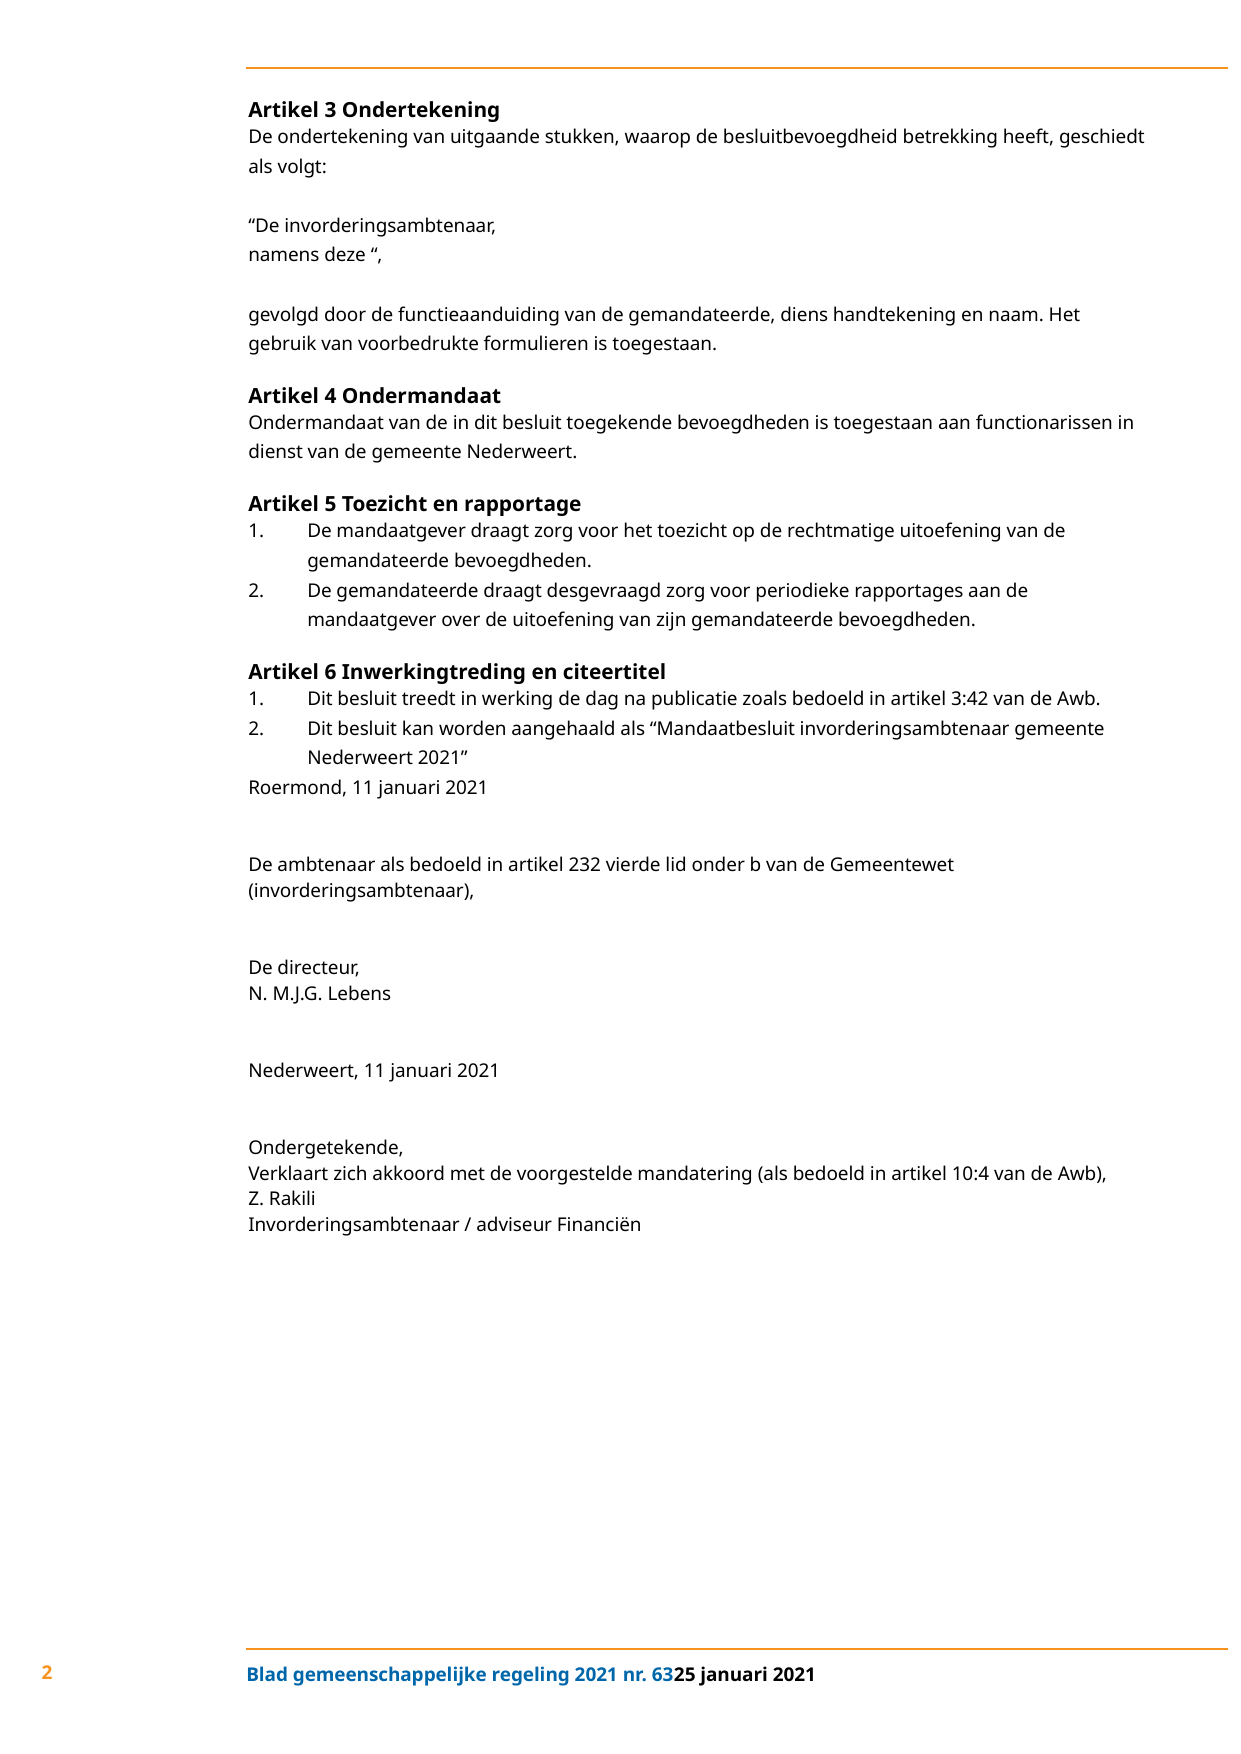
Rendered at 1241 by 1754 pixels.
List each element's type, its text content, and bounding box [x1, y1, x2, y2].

text De directeur, [248, 954, 1152, 980]
text Ondergetekende, [248, 1134, 1152, 1160]
text Artikel 5 Toezicht en rapportage [248, 489, 1152, 518]
list De gemandateerde draagt desgevraagd zorg voor periodieke rapportages aan de mandaatgever over de uitoefening van zijn gemandateerde bevoegdheden. [248, 577, 1152, 632]
list Dit besluit treedt in werking de dag na publicatie zoals bedoeld in artikel 3:42 van de Awb. [248, 685, 1152, 711]
text Invorderingsambtenaar / adviseur Financiën [248, 1211, 1152, 1237]
text Artikel 6 Inwerkingtreding en citeertitel [248, 657, 1152, 685]
list Dit besluit kan worden aangehaald als “Mandaatbesluit invorderingsambtenaar gemeente Nederweert 2021” [248, 715, 1152, 770]
text De ambtenaar als bedoeld in artikel 232 vierde lid onder b van de Gemeentewet [248, 851, 1152, 877]
list De mandaatgever draagt zorg voor het toezicht op de rechtmatige uitoefening van de gemandateerde bevoegdheden. [248, 518, 1152, 573]
text Verklaart zich akkoord met de voorgestelde mandatering (als bedoeld in artikel 10:4 van de Awb), [248, 1160, 1152, 1186]
text (invorderingsambtenaar), [248, 877, 1152, 903]
text namens deze “, [248, 242, 1152, 267]
picture [41, 47, 231, 172]
text De ondertekening van uitgaande stukken, waarop de besluitbevoegdheid betrekking heeft, geschiedt als volgt: [248, 123, 1152, 178]
text gevolgd door de functieaanduiding van de gemandateerde, diens handtekening en naam. Het gebruik van voorbedrukte formulieren is toegestaan. [248, 301, 1152, 356]
text Artikel 4 Ondermandaat [248, 381, 1152, 409]
text Roermond, 11 januari 2021 [248, 774, 1152, 800]
text Artikel 3 Ondertekening [248, 95, 1152, 123]
text Ondermandaat van de in dit besluit toegekende bevoegdheden is toegestaan aan functionarissen in dienst van de gemeente Nederweert. [248, 409, 1152, 464]
text “De invorderingsambtenaar, [248, 212, 1152, 238]
text Z. Rakili [248, 1186, 1152, 1211]
text Nederweert, 11 januari 2021 [248, 1057, 1152, 1083]
text N. M.J.G. Lebens [248, 980, 1152, 1006]
